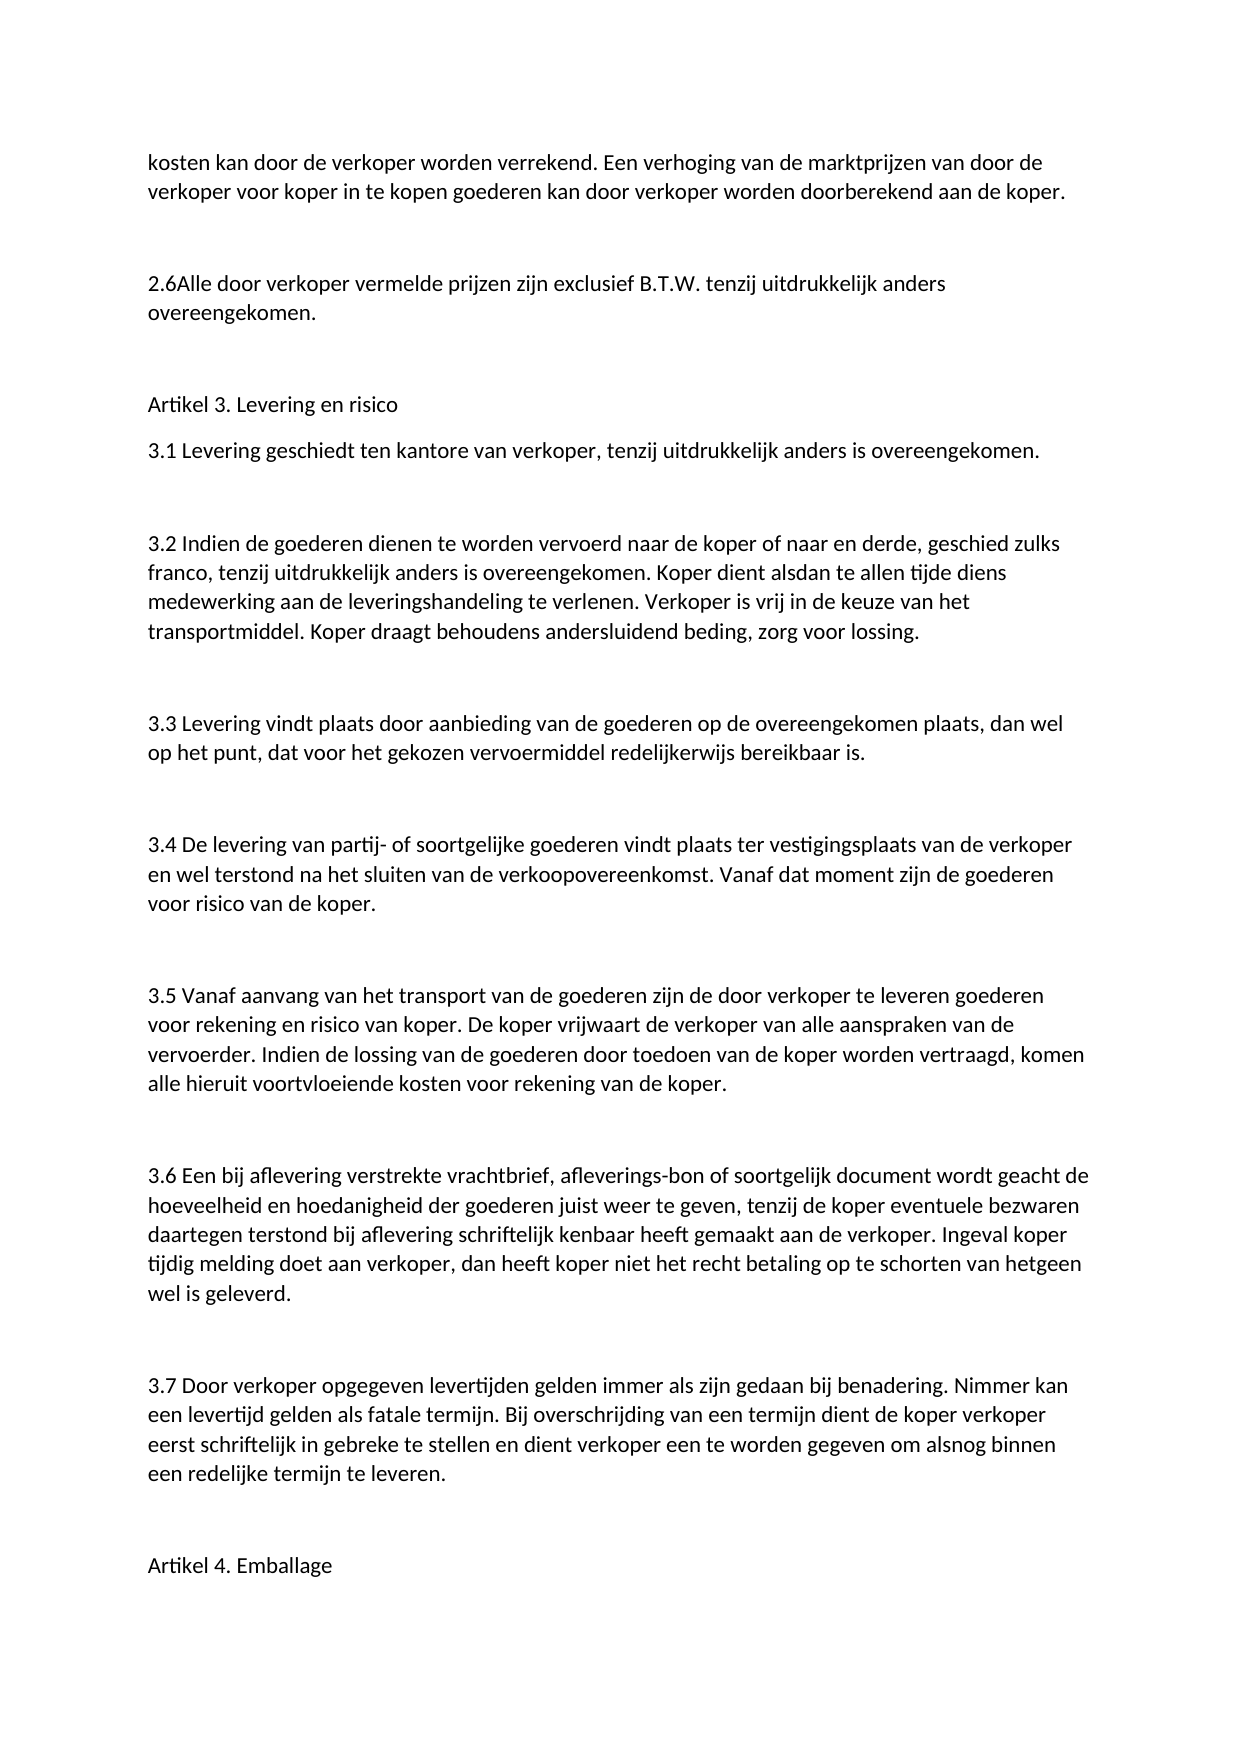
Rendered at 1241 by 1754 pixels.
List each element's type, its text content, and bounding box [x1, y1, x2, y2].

text 3.4 De levering van partij- of soortgelijke goederen vindt plaats ter vestigingsplaats van de verkoper en wel terstond na het sluiten van de verkoopovereenkomst. Vanaf dat moment zijn de goederen voor risico van de koper. [148, 830, 1093, 917]
text 3.2 Indien de goederen dienen te worden vervoerd naar de koper of naar en derde, geschied zulks franco, tenzij uitdrukkelijk anders is overeengekomen. Koper dient alsdan te allen tijde diens medewerking aan de leveringshandeling te verlenen. Verkoper is vrij in de keuze van het transportmiddel. Koper draagt behoudens andersluidend beding, zorg voor lossing. [148, 529, 1093, 645]
text 3.3 Levering vindt plaats door aanbieding van de goederen op de overeengekomen plaats, dan wel op het punt, dat voor het gekozen vervoermiddel redelijkerwijs bereikbaar is. [148, 709, 1093, 766]
text 3.5 Vanaf aanvang van het transport van de goederen zijn de door verkoper te leveren goederen voor rekening en risico van koper. De koper vrijwaart de verkoper van alle aanspraken van de vervoerder. Indien de lossing van de goederen door toedoen van de koper worden vertraagd, komen alle hieruit voortvloeiende kosten voor rekening van de koper. [148, 981, 1093, 1097]
text Artikel 4. Emballage [148, 1551, 1093, 1579]
text 3.7 Door verkoper opgegeven levertijden gelden immer als zijn gedaan bij benadering. Nimmer kan een levertijd gelden als fatale termijn. Bij overschrijding van een termijn dient de koper verkoper eerst schriftelijk in gebreke te stellen en dient verkoper een te worden gegeven om alsnog binnen een redelijke termijn te leveren. [148, 1371, 1093, 1487]
text 3.1 Levering geschiedt ten kantore van verkoper, tenzij uitdrukkelijk anders is overeengekomen. [148, 437, 1093, 464]
text 3.6 Een bij aflevering verstrekte vrachtbrief, afleverings-bon of soortgelijk document wordt geacht de hoeveelheid en hoedanigheid der goederen juist weer te geven, tenzij de koper eventuele bezwaren daartegen terstond bij aflevering schriftelijk kenbaar heeft gemaakt aan de verkoper. Ingeval koper tijdig melding doet aan verkoper, dan heeft koper niet het recht betaling op te schorten van hetgeen wel is geleverd. [148, 1161, 1093, 1307]
text 2.6Alle door verkoper vermelde prijzen zijn exclusief B.T.W. tenzij uitdrukkelijk anders overeengekomen. [148, 269, 1093, 326]
text kosten kan door de verkoper worden verrekend. Een verhoging van de marktprijzen van door de verkoper voor koper in te kopen goederen kan door verkoper worden doorberekend aan de koper. [148, 148, 1093, 205]
text Artikel 3. Levering en risico [148, 391, 1093, 418]
